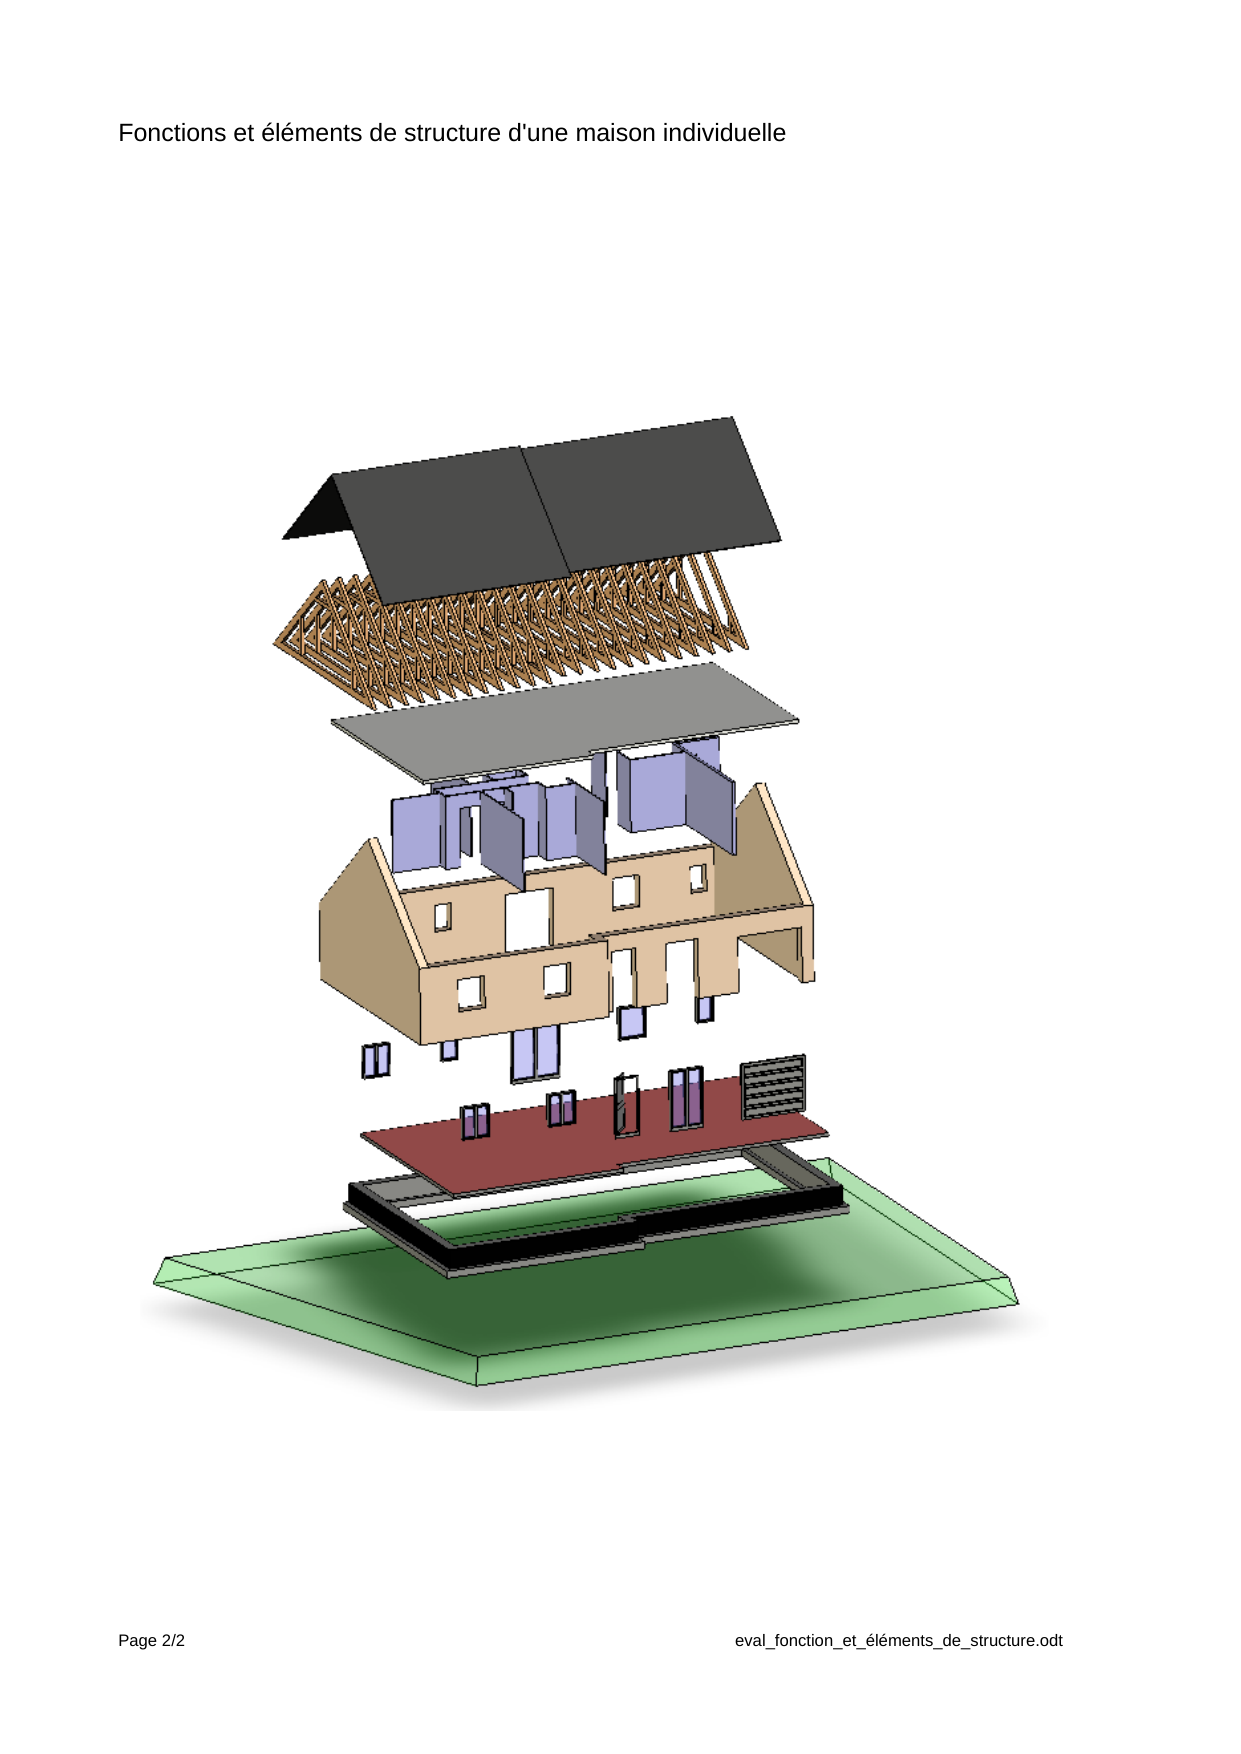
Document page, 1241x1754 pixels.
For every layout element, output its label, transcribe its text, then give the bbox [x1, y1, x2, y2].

picture [140, 411, 1049, 1411]
text Fonctions et éléments de structure d'une maison individuelle [118, 118, 1122, 147]
